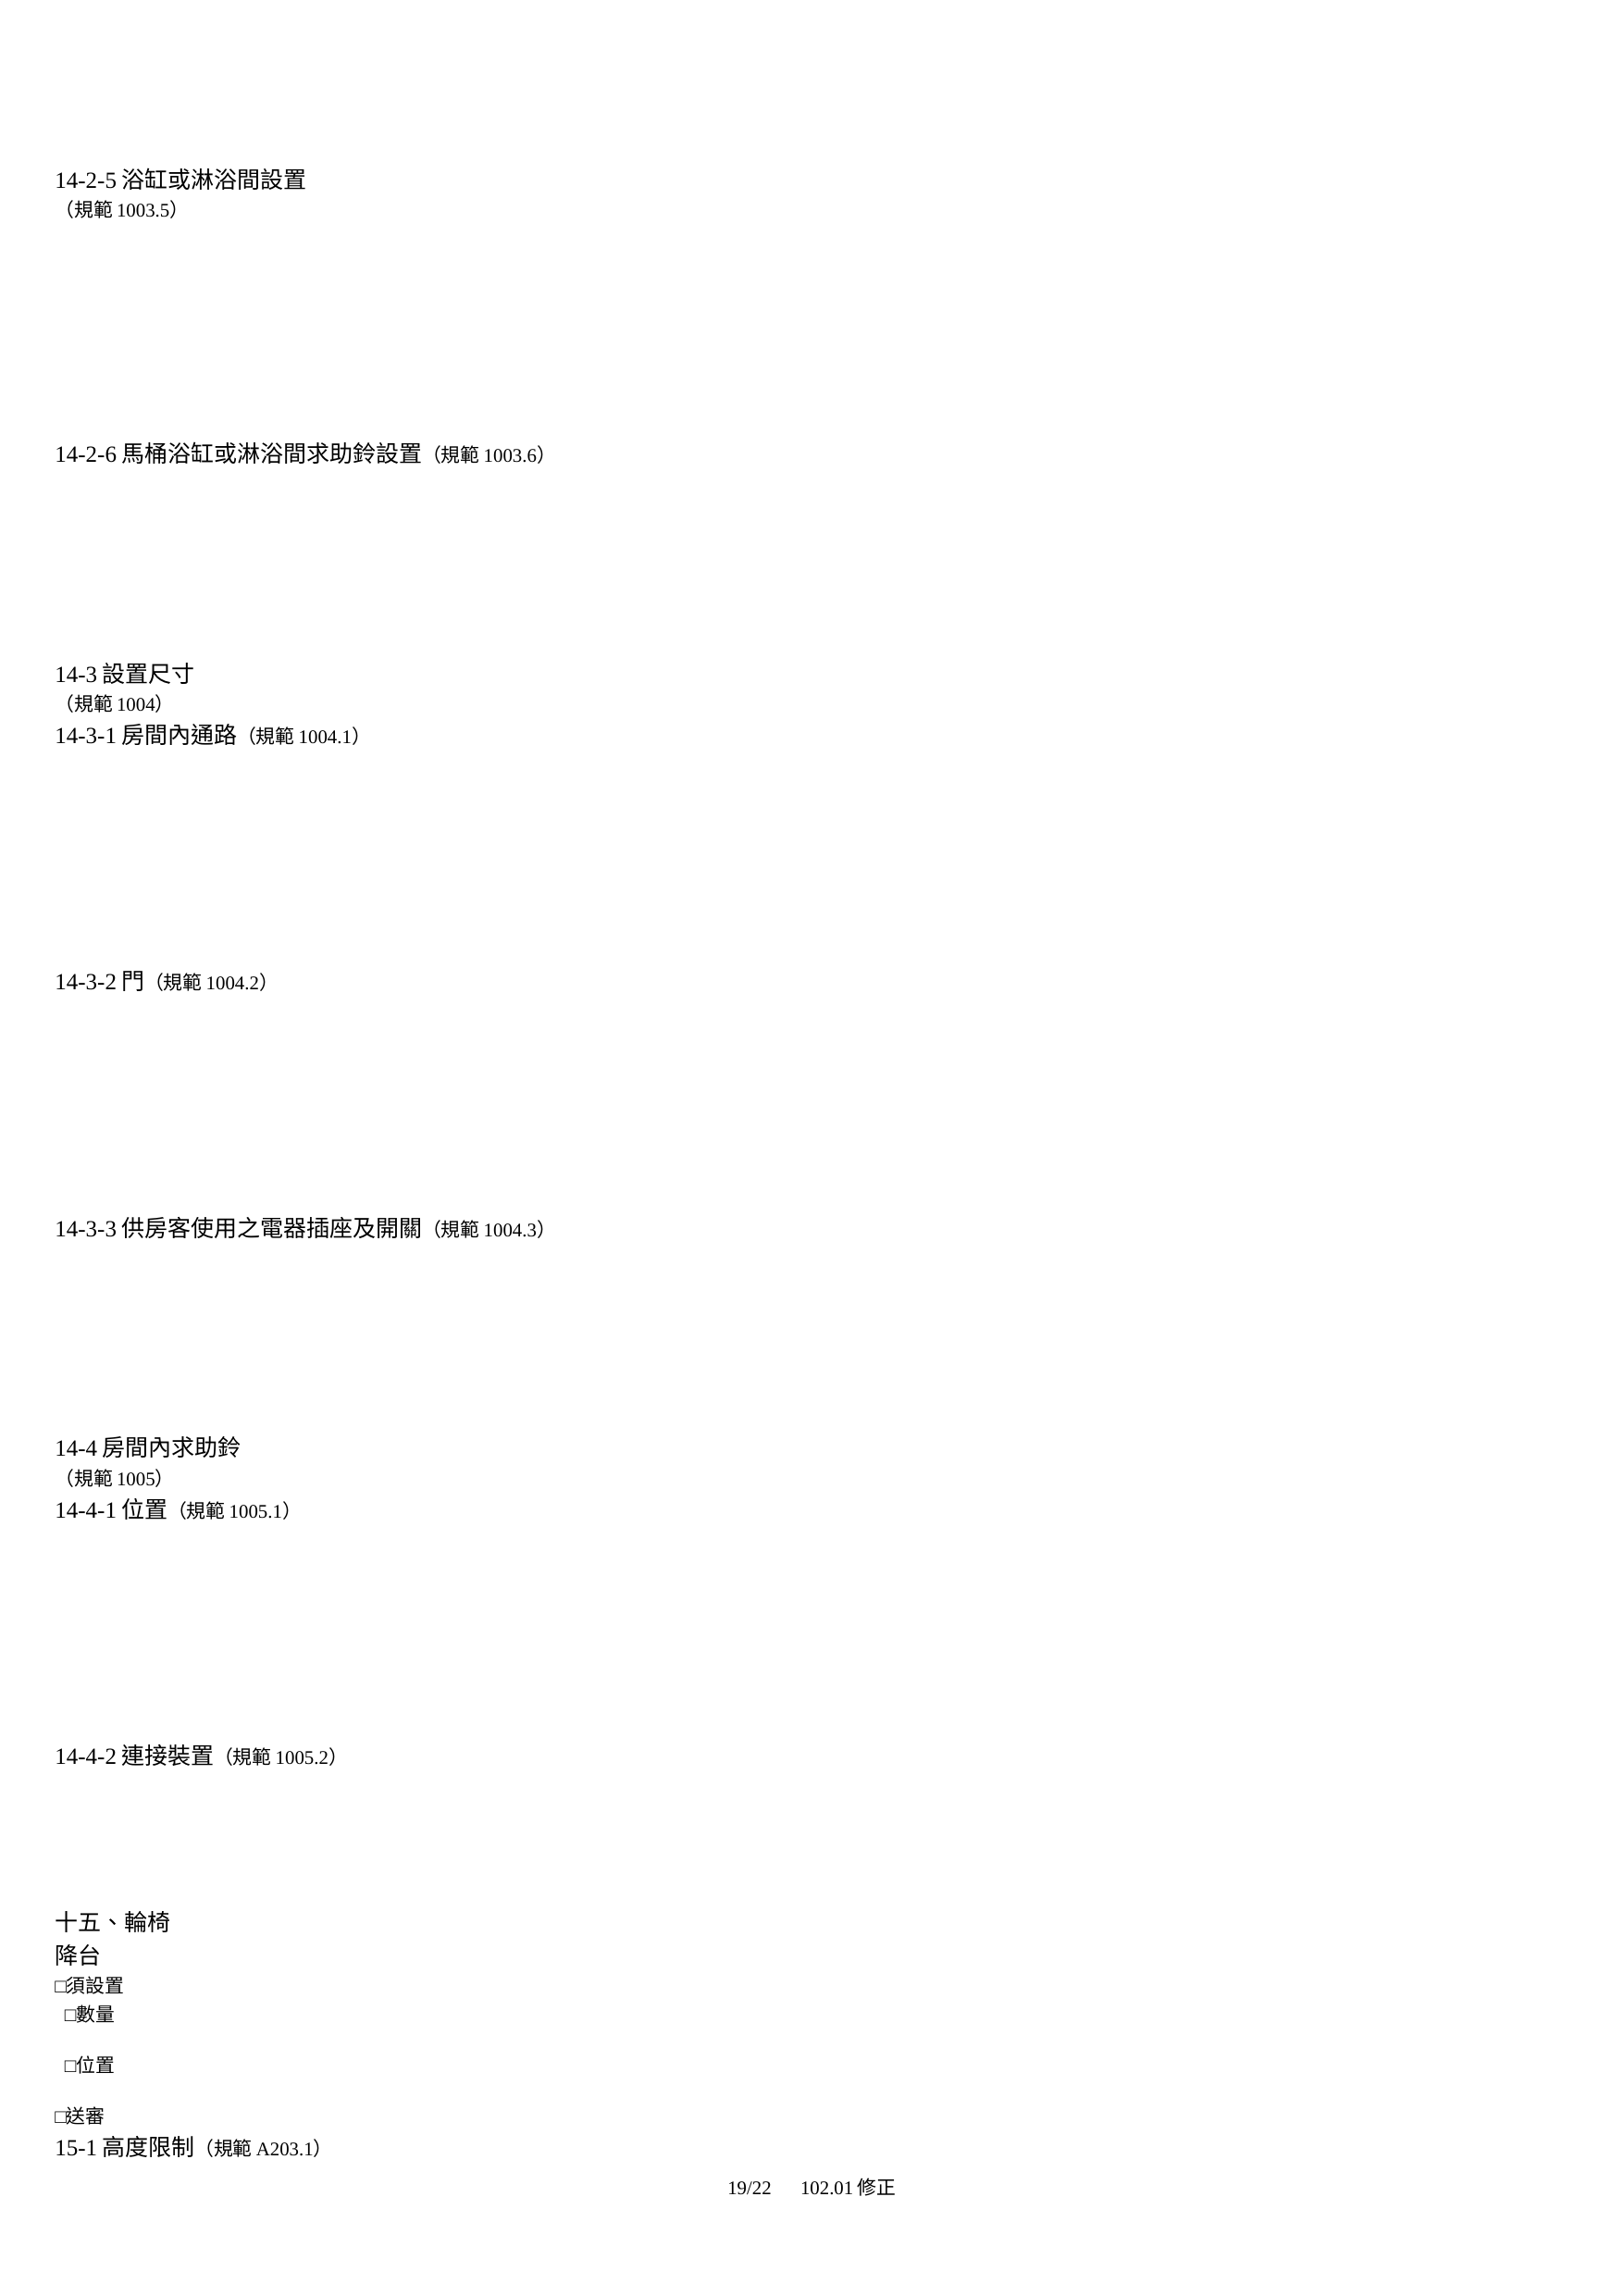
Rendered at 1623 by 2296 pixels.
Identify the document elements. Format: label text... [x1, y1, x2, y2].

text 14-3-2門（規範1004.2） [55, 963, 1568, 997]
text （規範1003.5） [55, 194, 1568, 223]
text □位置 [55, 2050, 1568, 2078]
text 14-4-1位置（規範1005.1） [55, 1491, 1568, 1524]
text （規範1004） [55, 689, 1568, 716]
text 15-1高度限制（規範A203.1） [55, 2129, 1568, 2163]
text 14-3-1房間內通路（規範1004.1） [55, 716, 1568, 751]
text 14-4-2連接裝置（規範1005.2） [55, 1737, 1568, 1770]
text 十五、輪椅 [55, 1904, 1568, 1937]
text 14-4房間內求助鈴 [55, 1429, 1568, 1463]
text □須設置 [55, 1971, 1568, 1999]
text 14-2-6馬桶浴缸或淋浴間求助鈴設置（規範1003.6） [55, 436, 1568, 469]
text 降台 [55, 1937, 1568, 1971]
text □送審 [55, 2101, 1568, 2129]
text 14-3設置尺寸 [55, 655, 1568, 689]
text 14-2-5浴缸或淋浴間設置 [55, 161, 1568, 194]
text （規範1005） [55, 1463, 1568, 1491]
text □數量 [55, 1999, 1568, 2027]
text 14-3-3供房客使用之電器插座及開關（規範1004.3） [55, 1210, 1568, 1243]
